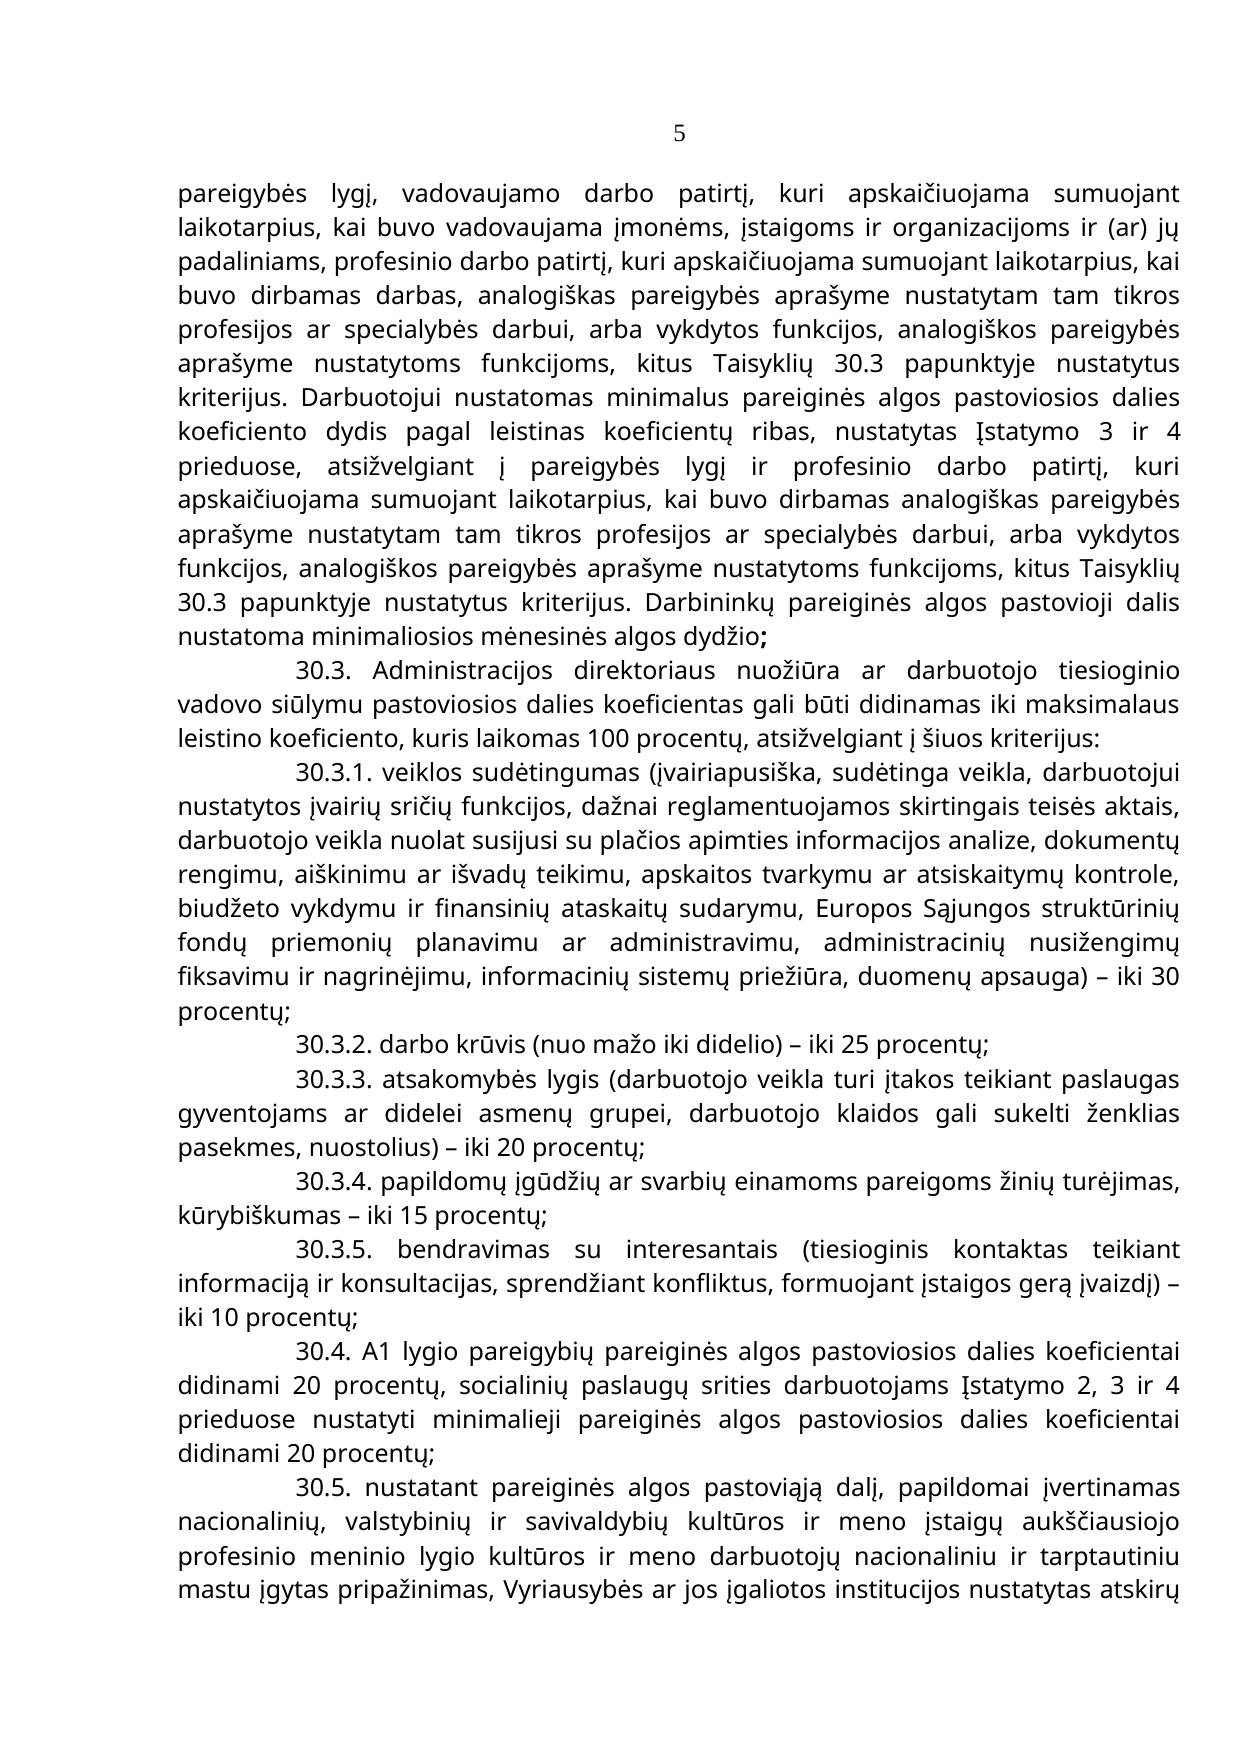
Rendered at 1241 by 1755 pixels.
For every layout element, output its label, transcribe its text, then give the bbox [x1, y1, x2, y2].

text 30.3. Administracijos direktoriaus nuožiūra ar darbuotojo tiesioginio vadovo siūlymu pastoviosios dalies koeficientas gali būti didinamas iki maksimalaus leistino koeficiento, kuris laikomas 100 procentų, atsižvelgiant į šiuos kriterijus: [177, 652, 1181, 755]
text pareigybės lygį, vadovaujamo darbo patirtį, kuri apskaičiuojama sumuojant laikotarpius, kai buvo vadovaujama įmonėms, įstaigoms ir organizacijoms ir (ar) jų padaliniams, profesinio darbo patirtį, kuri apskaičiuojama sumuojant laikotarpius, kai buvo dirbamas darbas, analogiškas pareigybės aprašyme nustatytam tam tikros profesijos ar specialybės darbui, arba vykdytos funkcijos, analogiškos pareigybės aprašyme nustatytoms funkcijoms, kitus Taisyklių 30.3 papunktyje nustatytus kriterijus. Darbuotojui nustatomas minimalus pareiginės algos pastoviosios dalies koeficiento dydis pagal leistinas koeficientų ribas, nustatytas Įstatymo 3 ir 4 prieduose, atsižvelgiant į pareigybės lygį ir profesinio darbo patirtį, kuri apskaičiuojama sumuojant laikotarpius, kai buvo dirbamas analogiškas pareigybės aprašyme nustatytam tam tikros profesijos ar specialybės darbui, arba vykdytos funkcijos, analogiškos pareigybės aprašyme nustatytoms funkcijoms, kitus Taisyklių 30.3 papunktyje nustatytus kriterijus. Darbininkų pareiginės algos pastovioji dalis nustatoma minimaliosios mėnesinės algos dydžio; [177, 176, 1181, 652]
text 30.3.4. papildomų įgūdžių ar svarbių einamoms pareigoms žinių turėjimas, kūrybiškumas – iki 15 procentų; [177, 1163, 1181, 1232]
text 30.4. A1 lygio pareigybių pareiginės algos pastoviosios dalies koeficientai didinami 20 procentų, socialinių paslaugų srities darbuotojams Įstatymo 2, 3 ir 4 prieduose nustatyti minimalieji pareiginės algos pastoviosios dalies koeficientai didinami 20 procentų; [177, 1334, 1181, 1470]
text 30.3.3. atsakomybės lygis (darbuotojo veikla turi įtakos teikiant paslaugas gyventojams ar didelei asmenų grupei, darbuotojo klaidos gali sukelti ženklias pasekmes, nuostolius) – iki 20 procentų; [177, 1061, 1181, 1163]
text 30.5. nustatant pareiginės algos pastoviąją dalį, papildomai įvertinamas nacionalinių, valstybinių ir savivaldybių kultūros ir meno įstaigų aukščiausiojo profesinio meninio lygio kultūros ir meno darbuotojų nacionaliniu ir tarptautiniu mastu įgytas pripažinimas, Vyriausybės ar jos įgaliotos institucijos nustatytas atskirų [177, 1470, 1181, 1606]
text 30.3.1. veiklos sudėtingumas (įvairiapusiška, sudėtinga veikla, darbuotojui nustatytos įvairių sričių funkcijos, dažnai reglamentuojamos skirtingais teisės aktais, darbuotojo veikla nuolat susijusi su plačios apimties informacijos analize, dokumentų rengimu, aiškinimu ar išvadų teikimu, apskaitos tvarkymu ar atsiskaitymų kontrole, biudžeto vykdymu ir finansinių ataskaitų sudarymu, Europos Sąjungos struktūrinių fondų priemonių planavimu ar administravimu, administracinių nusižengimų fiksavimu ir nagrinėjimu, informacinių sistemų priežiūra, duomenų apsauga) – iki 30 procentų; [177, 755, 1181, 1027]
text 30.3.5. bendravimas su interesantais (tiesioginis kontaktas teikiant informaciją ir konsultacijas, sprendžiant konfliktus, formuojant įstaigos gerą įvaizdį) – iki 10 procentų; [177, 1232, 1181, 1334]
text 30.3.2. darbo krūvis (nuo mažo iki didelio) – iki 25 procentų; [177, 1027, 1181, 1061]
